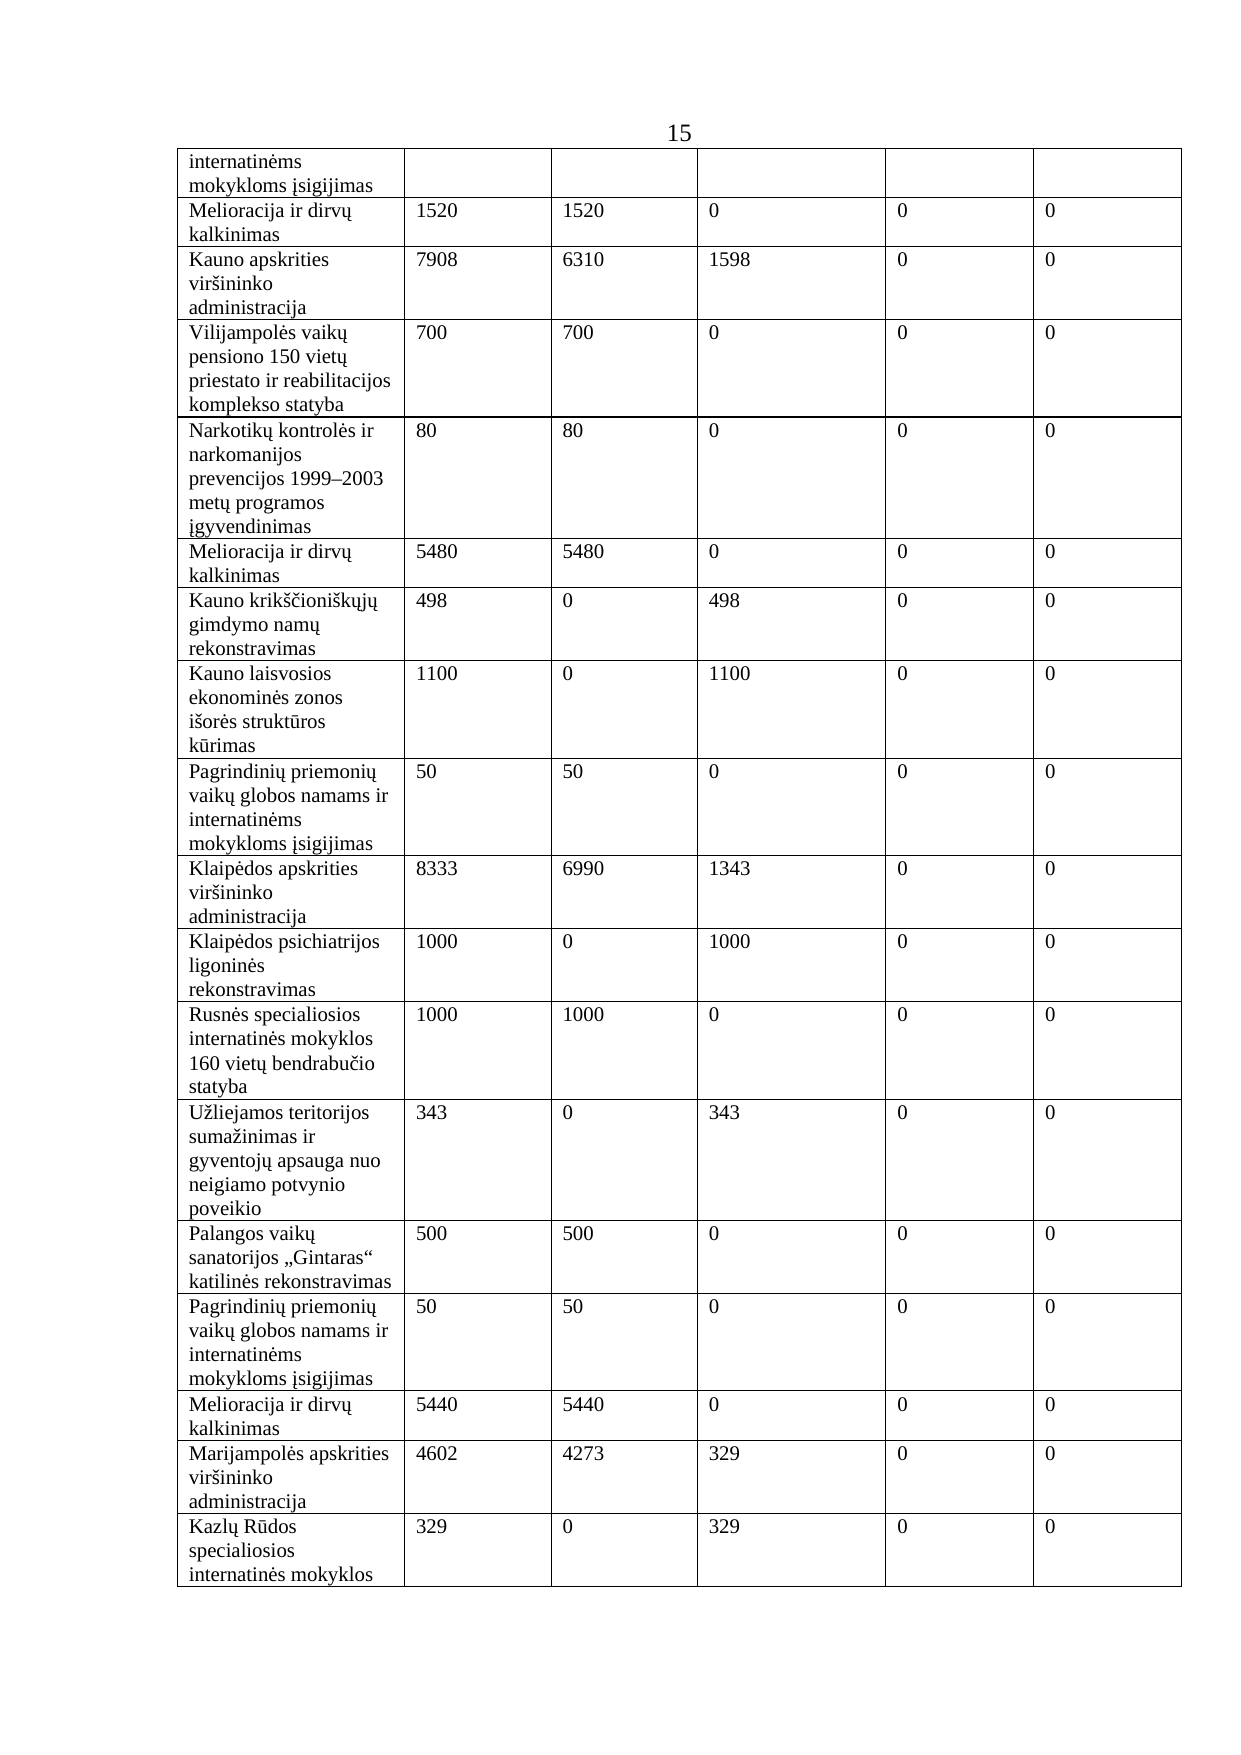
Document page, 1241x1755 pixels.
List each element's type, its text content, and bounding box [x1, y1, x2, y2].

table_cell 0 [886, 198, 1033, 246]
table_cell 0 [886, 1002, 1033, 1098]
table_cell 0 [886, 1221, 1033, 1293]
table_cell 50 [552, 759, 697, 855]
table_cell 1520 [552, 198, 697, 246]
table_cell 329 [698, 1441, 885, 1513]
table_cell 80 [405, 418, 551, 538]
table_cell 0 [1034, 929, 1181, 1001]
table_cell 498 [405, 588, 551, 660]
table_cell 0 [886, 1100, 1033, 1220]
table_cell 7908 [405, 247, 551, 319]
table_cell 0 [1034, 539, 1181, 587]
table_cell 0 [552, 661, 697, 757]
table_cell 0 [552, 929, 697, 1001]
table_cell Melioracija ir dirvų kalkinimas [178, 539, 404, 587]
table_cell [405, 149, 551, 197]
table_cell 0 [886, 320, 1033, 416]
table_cell Pagrindinių priemonių vaikų globos namams ir internatinėms mokykloms įsigijimas [178, 1294, 404, 1390]
table_cell Marijampolės apskrities viršininko administracija [178, 1441, 404, 1513]
table_cell 500 [552, 1221, 697, 1293]
table_cell 0 [1034, 198, 1181, 246]
table_cell 0 [886, 856, 1033, 928]
table_cell 0 [1034, 1514, 1181, 1586]
table_cell 0 [1034, 247, 1181, 319]
table_cell 498 [698, 588, 885, 660]
table_cell Klaipėdos apskrities viršininko administracija [178, 856, 404, 928]
table_cell 0 [886, 539, 1033, 587]
table_cell [886, 149, 1033, 197]
table_cell Palangos vaikų sanatorijos „Gintaras“ katilinės rekonstravimas [178, 1221, 404, 1293]
table_cell 6990 [552, 856, 697, 928]
table_cell 5440 [405, 1391, 551, 1439]
table_cell 0 [1034, 1391, 1181, 1439]
table_cell 0 [698, 198, 885, 246]
table_cell 0 [552, 588, 697, 660]
table_cell 5480 [405, 539, 551, 587]
table_cell 8333 [405, 856, 551, 928]
table_cell 0 [886, 759, 1033, 855]
table_cell 0 [1034, 1294, 1181, 1390]
table_cell 0 [886, 929, 1033, 1001]
table_cell 1520 [405, 198, 551, 246]
table_cell 700 [552, 320, 697, 416]
table_cell 329 [698, 1514, 885, 1586]
table_cell 0 [698, 759, 885, 855]
table_cell 1000 [552, 1002, 697, 1098]
table_cell Pagrindinių priemonių vaikų globos namams ir internatinėms mokykloms įsigijimas [178, 759, 404, 855]
table_cell 329 [405, 1514, 551, 1586]
table_cell Narkotikų kontrolės ir narkomanijos prevencijos 1999–2003 metų programos įgyvendinimas [178, 418, 404, 538]
table_cell 343 [698, 1100, 885, 1220]
table_cell 50 [552, 1294, 697, 1390]
table_cell 5480 [552, 539, 697, 587]
table_cell 1100 [698, 661, 885, 757]
table_cell 0 [886, 1441, 1033, 1513]
table_cell 0 [552, 1514, 697, 1586]
table_cell 0 [1034, 1221, 1181, 1293]
table_cell 0 [886, 247, 1033, 319]
table_cell 0 [886, 588, 1033, 660]
table_cell 6310 [552, 247, 697, 319]
table_cell 0 [886, 661, 1033, 757]
table_cell 50 [405, 759, 551, 855]
table_cell 1343 [698, 856, 885, 928]
table_cell 0 [698, 539, 885, 587]
table_cell 1100 [405, 661, 551, 757]
table_cell 700 [405, 320, 551, 416]
table_cell 1598 [698, 247, 885, 319]
table_cell 500 [405, 1221, 551, 1293]
table_cell Kauno krikščioniškųjų gimdymo namų rekonstravimas [178, 588, 404, 660]
table_cell 1000 [405, 1002, 551, 1098]
table_cell Kazlų Rūdos specialiosios internatinės mokyklos [178, 1514, 404, 1586]
table_cell 0 [1034, 661, 1181, 757]
table_cell 0 [698, 1391, 885, 1439]
table_cell Klaipėdos psichiatrijos ligoninės rekonstravimas [178, 929, 404, 1001]
table_cell [698, 149, 885, 197]
table_cell 50 [405, 1294, 551, 1390]
table_cell Užliejamos teritorijos sumažinimas ir gyventojų apsauga nuo neigiamo potvynio poveikio [178, 1100, 404, 1220]
table_cell 0 [698, 1221, 885, 1293]
table_cell Kauno apskrities viršininko administracija [178, 247, 404, 319]
table_cell 4273 [552, 1441, 697, 1513]
table_cell Rusnės specialiosios internatinės mokyklos 160 vietų bendrabučio statyba [178, 1002, 404, 1098]
table_cell 0 [1034, 1441, 1181, 1513]
table_cell [552, 149, 697, 197]
table_cell 0 [552, 1100, 697, 1220]
table_cell 0 [1034, 418, 1181, 538]
table_cell 0 [886, 1294, 1033, 1390]
table_cell 0 [886, 1391, 1033, 1439]
table_cell 5440 [552, 1391, 697, 1439]
table_cell 0 [1034, 856, 1181, 928]
table_cell Melioracija ir dirvų kalkinimas [178, 1391, 404, 1439]
table_cell 0 [1034, 1002, 1181, 1098]
table_cell 1000 [698, 929, 885, 1001]
table_cell Kauno laisvosios ekonominės zonos išorės struktūros kūrimas [178, 661, 404, 757]
table_cell [1034, 149, 1181, 197]
table_cell 0 [886, 1514, 1033, 1586]
table_cell 1000 [405, 929, 551, 1001]
table_cell 0 [698, 418, 885, 538]
table_cell 0 [1034, 1100, 1181, 1220]
table_cell 0 [698, 320, 885, 416]
table_cell 343 [405, 1100, 551, 1220]
table_cell 4602 [405, 1441, 551, 1513]
table_cell Vilijampolės vaikų pensiono 150 vietų priestato ir reabilitacijos komplekso statyba [178, 320, 404, 416]
table_cell 80 [552, 418, 697, 538]
table_cell internatinėms mokykloms įsigijimas [178, 149, 404, 197]
table_cell 0 [1034, 759, 1181, 855]
table_cell 0 [698, 1294, 885, 1390]
table_cell 0 [1034, 320, 1181, 416]
table_cell 0 [698, 1002, 885, 1098]
table_cell 0 [886, 418, 1033, 538]
table_cell 0 [1034, 588, 1181, 660]
table_cell Melioracija ir dirvų kalkinimas [178, 198, 404, 246]
